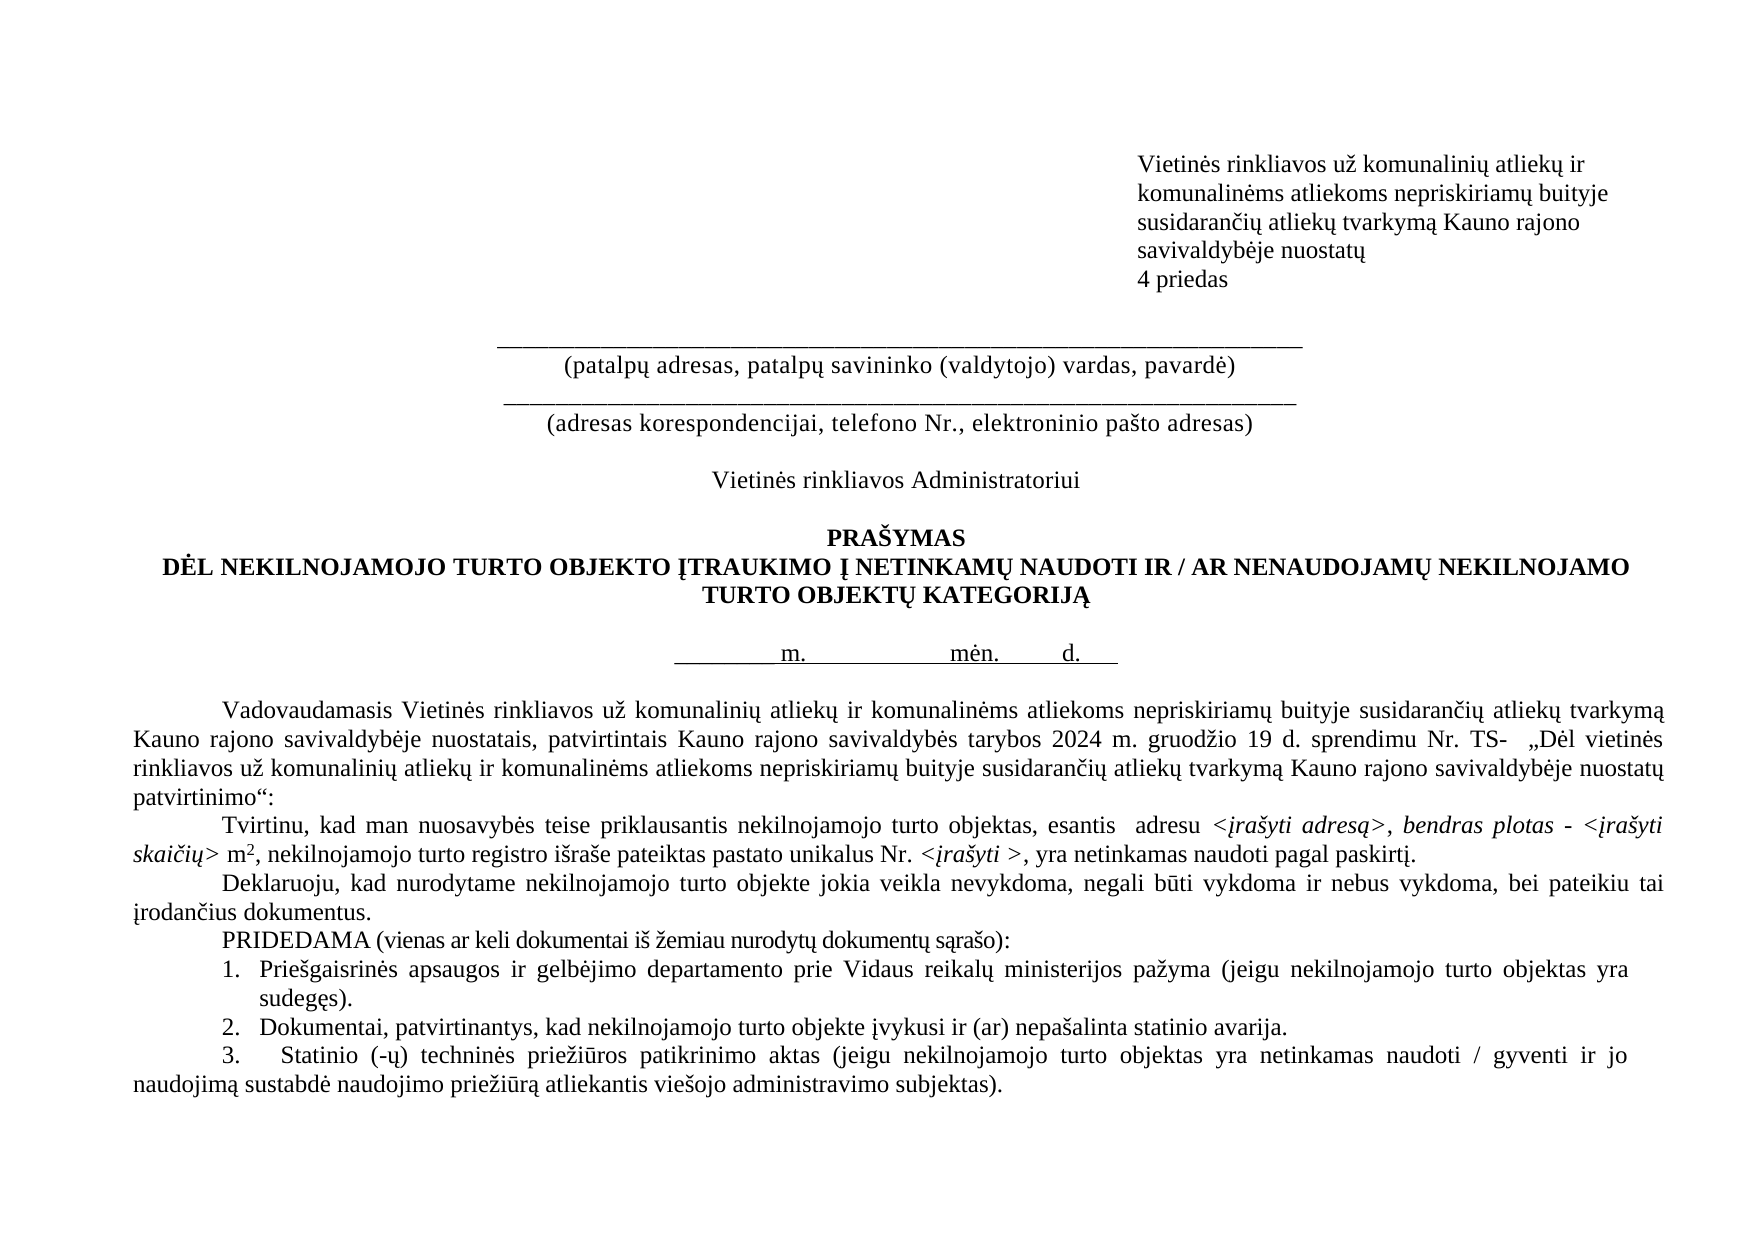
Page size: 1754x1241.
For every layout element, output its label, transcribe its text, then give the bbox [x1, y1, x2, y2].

text 1. Priešgaisrinės apsaugos ir gelbėjimo departamento prie Vidaus reikalų ministerijos pažyma (jeigu nekilnojamojo turto objektas yra sudegęs). [222, 954, 1630, 1012]
text (adresas korespondencijai, telefono Nr., elektroninio pašto adresas) [133, 408, 1668, 437]
text ________ m. mėn. d. [133, 638, 1659, 667]
text (patalpų adresas, patalpų savininko (valdytojo) vardas, pavardė) [133, 351, 1668, 379]
text Tvirtinu, kad man nuosavybės teise priklausantis nekilnojamojo turto objektas, esantis adresu <įrašyti adresą>, bendras plotas - <įrašyti skaičių> m2, nekilnojamojo turto registro išraše pateiktas pastato unikalus Nr. <įrašyti >, yra netinkamas naudoti pagal paskirtį. [133, 811, 1665, 868]
text Deklaruoju, kad nurodytame nekilnojamojo turto objekte jokia veikla nevykdoma, negali būti vykdoma ir nebus vykdoma, bei pateikiu tai įrodančius dokumentus. [133, 868, 1665, 926]
text PRAŠYMAS [133, 523, 1659, 552]
text Vietinės rinkliavos už komunalinių atliekų ir komunalinėms atliekoms nepriskiriamų buityje susidarančių atliekų tvarkymą Kauno rajono savivaldybėje nuostatų [1137, 149, 1665, 264]
text Dėl NekilnojamoJO turto objekto įtraukimo į netinkamų naudoti ir / ar nenaudojamų nekilnojamo turto objektų kategoriją [133, 552, 1659, 609]
text Vadovaudamasis Vietinės rinkliavos už komunalinių atliekų ir komunalinėms atliekoms nepriskiriamų buityje susidarančių atliekų tvarkymą Kauno rajono savivaldybėje nuostatais, patvirtintais Kauno rajono savivaldybės tarybos 2024 m. gruodžio 19 d. sprendimu Nr. TS- „Dėl vietinės rinkliavos už komunalinių atliekų ir komunalinėms atliekoms nepriskiriamų buityje susidarančių atliekų tvarkymą Kauno rajono savivaldybėje nuostatų patvirtinimo“: [133, 696, 1665, 811]
text 3. Statinio (-ų) techninės priežiūros patikrinimo aktas (jeigu nekilnojamojo turto objektas yra netinkamas naudoti / gyventi ir jo naudojimą sustabdė naudojimo priežiūrą atliekantis viešojo administravimo subjektas). [133, 1041, 1630, 1098]
text Vietinės rinkliavos Administratoriui [133, 466, 1659, 494]
text 2. Dokumentai, patvirtinantys, kad nekilnojamojo turto objekte įvykusi ir (ar) nepašalinta statinio avarija. [222, 1012, 1630, 1041]
text _____________________________________________________________ [133, 379, 1668, 408]
text ______________________________________________________________ [133, 322, 1668, 351]
text PRIDEDAMA (vienas ar keli dokumentai iš žemiau nurodytų dokumentų sąrašo): [133, 926, 1659, 954]
text 4 priedas [1137, 264, 1665, 293]
